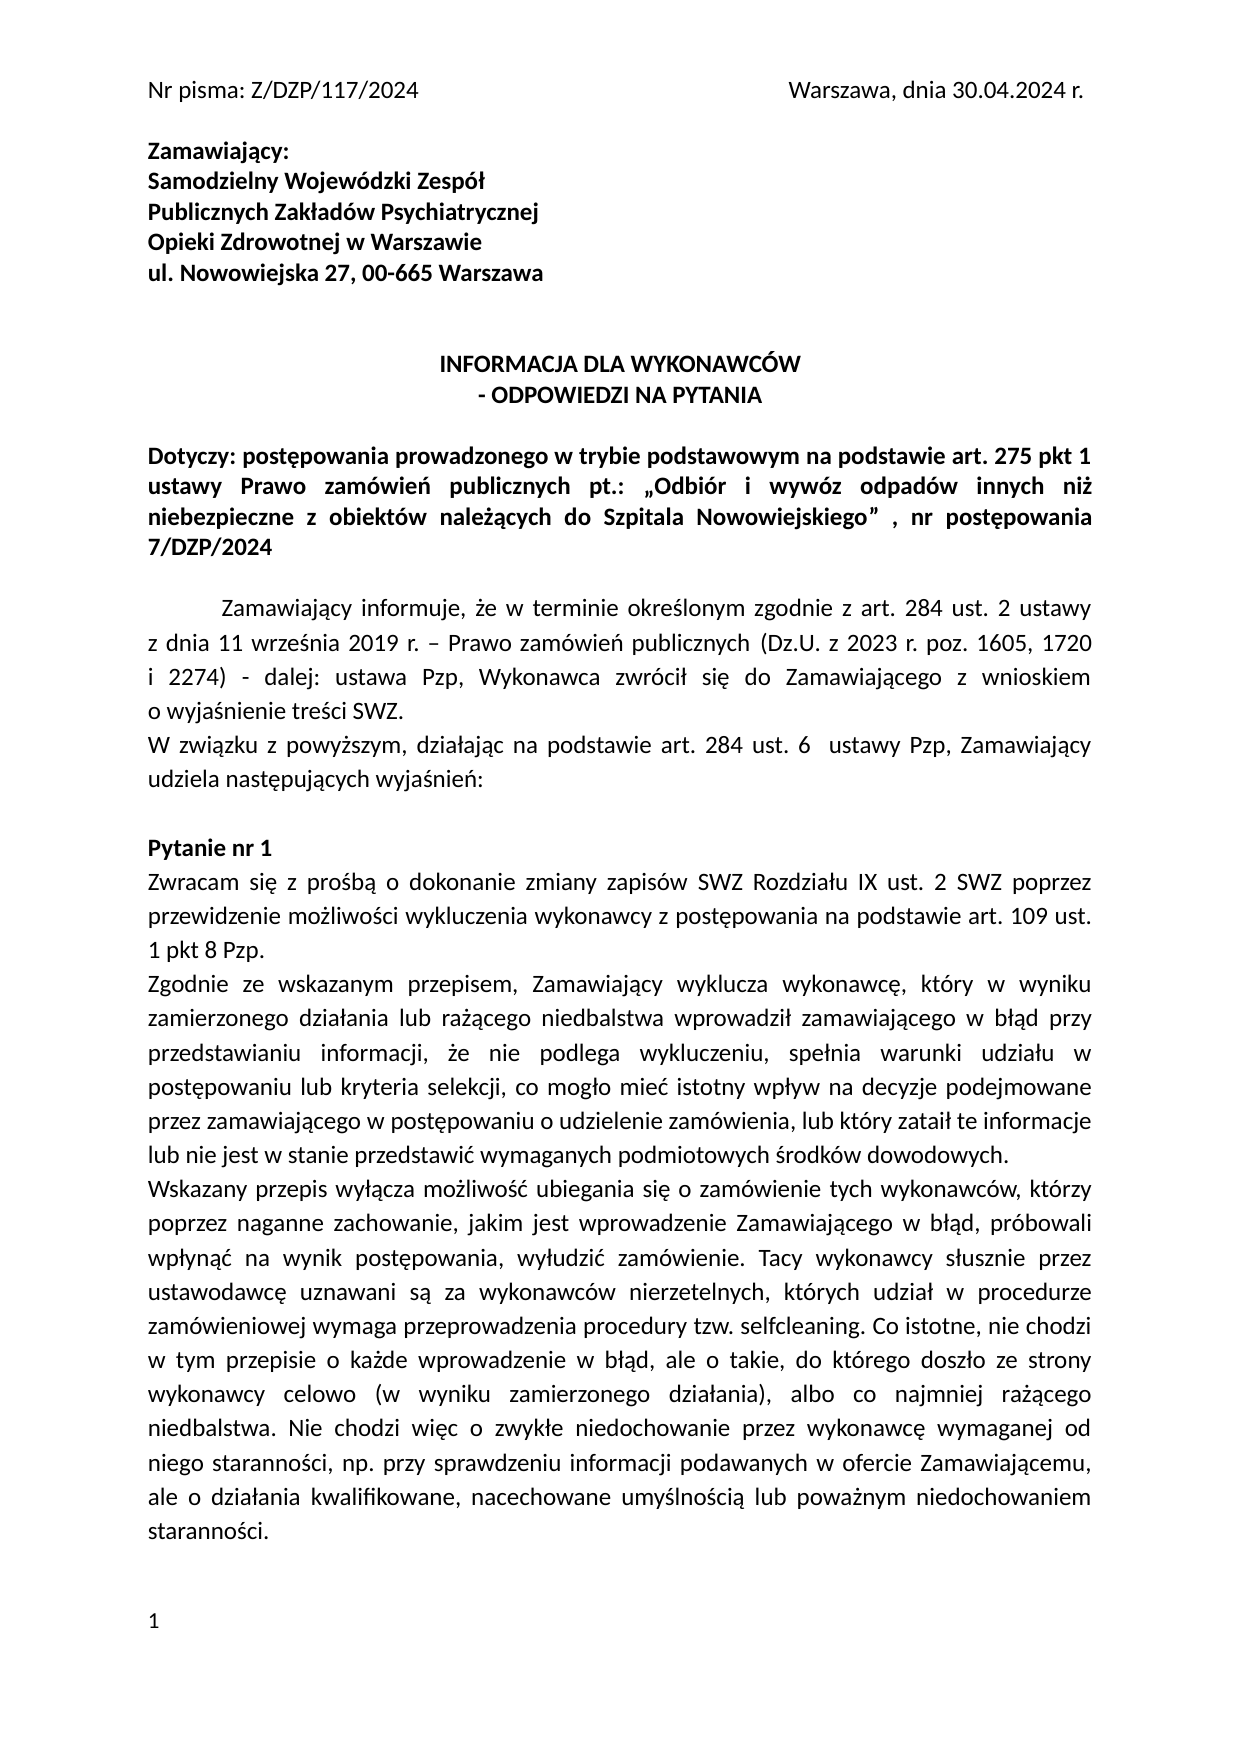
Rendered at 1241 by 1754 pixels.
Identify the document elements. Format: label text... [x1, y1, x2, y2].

text INFORMACJA DLA WYKONAWCÓW [148, 348, 1093, 379]
text Zamawiający: [148, 135, 1093, 165]
text Zgodnie ze wskazanym przepisem, Zamawiający wyklucza wykonawcę, który w wyniku zamierzonego działania lub rażącego niedbalstwa wprowadził zamawiającego w błąd przy przedstawianiu informacji, że nie podlega wykluczeniu, spełnia warunki udziału w postępowaniu lub kryteria selekcji, co mogło mieć istotny wpływ na decyzje podejmowane przez zamawiającego w postępowaniu o udzielenie zamówienia, lub który zataił te informacje lub nie jest w stanie przedstawić wymaganych podmiotowych środków dowodowych. [148, 968, 1093, 1170]
text Opieki Zdrowotnej w Warszawie [148, 226, 1093, 257]
text Zwracam się z prośbą o dokonanie zmiany zapisów SWZ Rozdziału IX ust. 2 SWZ poprzez przewidzenie możliwości wykluczenia wykonawcy z postępowania na podstawie art. 109 ust. 1 pkt 8 Pzp. [148, 866, 1093, 965]
text ul. Nowowiejska 27, 00-665 Warszawa [148, 257, 1093, 287]
text Samodzielny Wojewódzki Zespół [148, 165, 1093, 196]
text Dotyczy: postępowania prowadzonego w trybie podstawowym na podstawie art. 275 pkt 1 ustawy Prawo zamówień publicznych pt.: „Odbiór i wywóz odpadów innych niż niebezpieczne z obiektów należących do Szpitala Nowowiejskiego” , nr postępowania 7/DZP/2024 [148, 440, 1093, 562]
text Zamawiający informuje, że w terminie określonym zgodnie z art. 284 ust. 2 ustawy z dnia 11 września 2019 r. – Prawo zamówień publicznych (Dz.U. z 2023 r. poz. 1605, 1720 i 2274) - dalej: ustawa Pzp, Wykonawca zwrócił się do Zamawiającego z wnioskiem o wyjaśnienie treści SWZ. [148, 593, 1093, 726]
text Pytanie nr 1 [148, 832, 1093, 862]
text Wskazany przepis wyłącza możliwość ubiegania się o zamówienie tych wykonawców, którzy poprzez naganne zachowanie, jakim jest wprowadzenie Zamawiającego w błąd, próbowali wpłynąć na wynik postępowania, wyłudzić zamówienie. Tacy wykonawcy słusznie przez ustawodawcę uznawani są za wykonawców nierzetelnych, których udział w procedurze zamówieniowej wymaga przeprowadzenia procedury tzw. selfcleaning. Co istotne, nie chodzi w tym przepisie o każde wprowadzenie w błąd, ale o takie, do którego doszło ze strony wykonawcy celowo (w wyniku zamierzonego działania), albo co najmniej rażącego niedbalstwa. Nie chodzi więc o zwykłe niedochowanie przez wykonawcę wymaganej od niego staranności, np. przy sprawdzeniu informacji podawanych w ofercie Zamawiającemu, ale o działania kwalifikowane, nacechowane umyślnością lub poważnym niedochowaniem staranności. [148, 1173, 1093, 1546]
text Nr pisma: Z/DZP/117/2024 Warszawa, dnia 30.04.2024 r. [148, 74, 1093, 104]
text Publicznych Zakładów Psychiatrycznej [148, 196, 1093, 226]
text W związku z powyższym, działając na podstawie art. 284 ust. 6 ustawy Pzp, Zamawiający udziela następujących wyjaśnień: [148, 729, 1093, 794]
text - ODPOWIEDZI NA PYTANIA [148, 379, 1093, 409]
